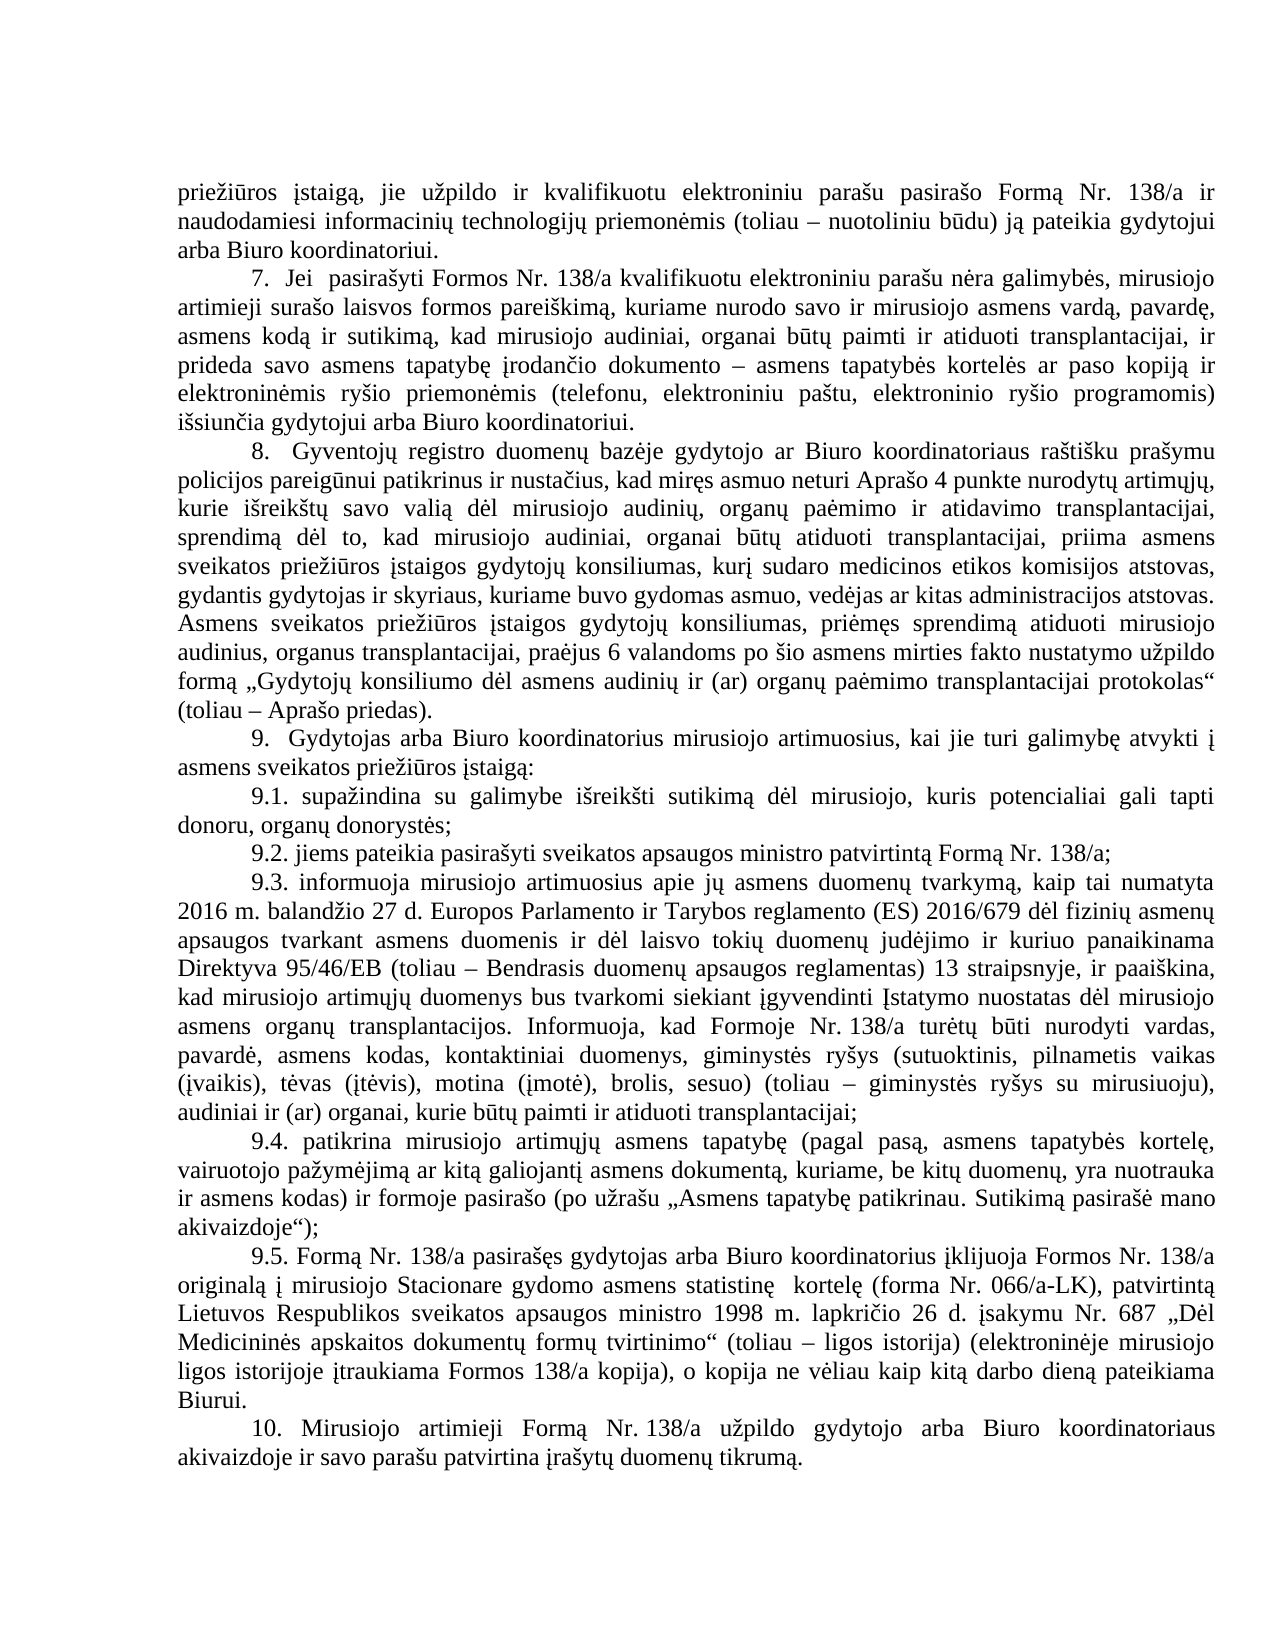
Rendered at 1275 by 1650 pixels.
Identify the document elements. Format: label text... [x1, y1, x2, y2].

text 9.2. jiems pateikia pasirašyti sveikatos apsaugos ministro patvirtintą Formą Nr. 138/a; [177, 838, 1216, 867]
text priežiūros įstaigą, jie užpildo ir kvalifikuotu elektroniniu parašu pasirašo Formą Nr. 138/a ir naudodamiesi informacinių technologijų priemonėmis (toliau – nuotoliniu būdu) ją pateikia gydytojui arba Biuro koordinatoriui. [177, 177, 1216, 263]
text 8. Gyventojų registro duomenų bazėje gydytojo ar Biuro koordinatoriaus raštišku prašymu policijos pareigūnui patikrinus ir nustačius, kad miręs asmuo neturi Aprašo 4 punkte nurodytų artimųjų, kurie išreikštų savo valią dėl mirusiojo audinių, organų paėmimo ir atidavimo transplantacijai, sprendimą dėl to, kad mirusiojo audiniai, organai būtų atiduoti transplantacijai, priima asmens sveikatos priežiūros įstaigos gydytojų konsiliumas, kurį sudaro medicinos etikos komisijos atstovas, gydantis gydytojas ir skyriaus, kuriame buvo gydomas asmuo, vedėjas ar kitas administracijos atstovas. Asmens sveikatos priežiūros įstaigos gydytojų konsiliumas, priėmęs sprendimą atiduoti mirusiojo audinius, organus transplantacijai, praėjus 6 valandoms po šio asmens mirties fakto nustatymo užpildo formą „Gydytojų konsiliumo dėl asmens audinių ir (ar) organų paėmimo transplantacijai protokolas“ (toliau – Aprašo priedas). [177, 436, 1216, 723]
text 9.3. informuoja mirusiojo artimuosius apie jų asmens duomenų tvarkymą, kaip tai numatyta 2016 m. balandžio 27 d. Europos Parlamento ir Tarybos reglamento (ES) 2016/679 dėl fizinių asmenų apsaugos tvarkant asmens duomenis ir dėl laisvo tokių duomenų judėjimo ir kuriuo panaikinama Direktyva 95/46/EB (toliau – Bendrasis duomenų apsaugos reglamentas) 13 straipsnyje, ir paaiškina, kad mirusiojo artimųjų duomenys bus tvarkomi siekiant įgyvendinti Įstatymo nuostatas dėl mirusiojo asmens organų transplantacijos. Informuoja, kad Formoje Nr. 138/a turėtų būti nurodyti vardas, pavardė, asmens kodas, kontaktiniai duomenys, giminystės ryšys (sutuoktinis, pilnametis vaikas (įvaikis), tėvas (įtėvis), motina (įmotė), brolis, sesuo) (toliau – giminystės ryšys su mirusiuoju), audiniai ir (ar) organai, kurie būtų paimti ir atiduoti transplantacijai; [177, 867, 1216, 1126]
text 10. Mirusiojo artimieji Formą Nr. 138/a užpildo gydytojo arba Biuro koordinatoriaus akivaizdoje ir savo parašu patvirtina įrašytų duomenų tikrumą. [177, 1413, 1216, 1471]
text 9. Gydytojas arba Biuro koordinatorius mirusiojo artimuosius, kai jie turi galimybę atvykti į asmens sveikatos priežiūros įstaigą: [177, 723, 1216, 781]
text 9.1. supažindina su galimybe išreikšti sutikimą dėl mirusiojo, kuris potencialiai gali tapti donoru, organų donorystės; [177, 781, 1216, 838]
text 9.4. patikrina mirusiojo artimųjų asmens tapatybę (pagal pasą, asmens tapatybės kortelę, vairuotojo pažymėjimą ar kitą galiojantį asmens dokumentą, kuriame, be kitų duomenų, yra nuotrauka ir asmens kodas) ir formoje pasirašo (po užrašu „Asmens tapatybę patikrinau. Sutikimą pasirašė mano akivaizdoje“); [177, 1126, 1216, 1241]
text 7. Jei pasirašyti Formos Nr. 138/a kvalifikuotu elektroniniu parašu nėra galimybės, mirusiojo artimieji surašo laisvos formos pareiškimą, kuriame nurodo savo ir mirusiojo asmens vardą, pavardę, asmens kodą ir sutikimą, kad mirusiojo audiniai, organai būtų paimti ir atiduoti transplantacijai, ir prideda savo asmens tapatybę įrodančio dokumento – asmens tapatybės kortelės ar paso kopiją ir elektroninėmis ryšio priemonėmis (telefonu, elektroniniu paštu, elektroninio ryšio programomis) išsiunčia gydytojui arba Biuro koordinatoriui. [177, 263, 1216, 436]
text 9.5. Formą Nr. 138/a pasirašęs gydytojas arba Biuro koordinatorius įklijuoja Formos Nr. 138/a originalą į mirusiojo Stacionare gydomo asmens statistinę kortelę (forma Nr. 066/a-LK), patvirtintą Lietuvos Respublikos sveikatos apsaugos ministro 1998 m. lapkričio 26 d. įsakymu Nr. 687 „Dėl Medicininės apskaitos dokumentų formų tvirtinimo“ (toliau – ligos istorija) (elektroninėje mirusiojo ligos istorijoje įtraukiama Formos 138/a kopija), o kopija ne vėliau kaip kitą darbo dieną pateikiama Biurui. [177, 1241, 1216, 1413]
